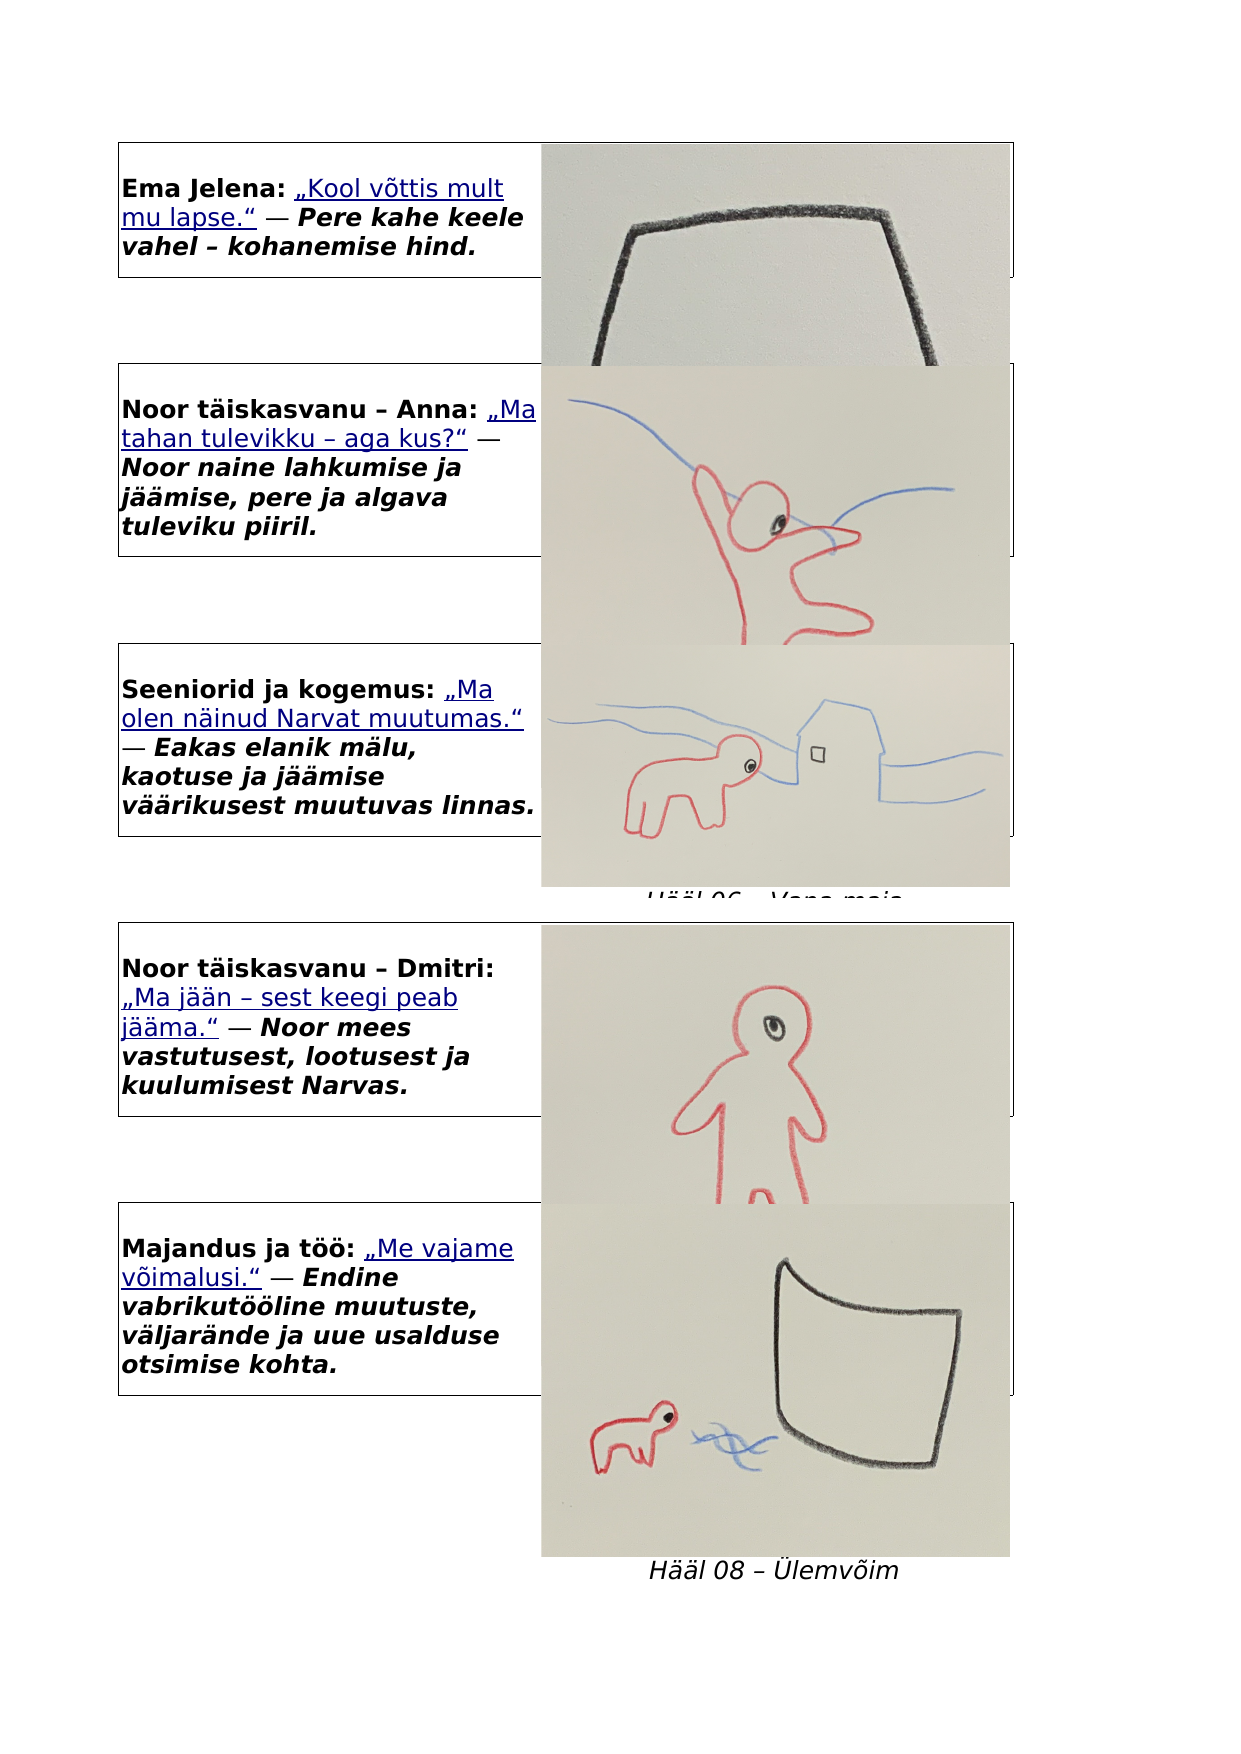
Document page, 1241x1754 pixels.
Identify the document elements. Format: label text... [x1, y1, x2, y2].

table_header Majandus ja töö: „Me vajame võimalusi.“ — Endine vabrikutööline muutuste, väljarände ja uue usalduse otsimise kohta. [119, 1203, 541, 1395]
table_header Majandus ja töö: „Me vajame võimalusi.“ — Endine vabrikutööline muutuste, väljarände ja uue usalduse otsimise kohta. [541, 1557, 1010, 1585]
picture [541, 144, 1010, 887]
table_header Seeniorid ja kogemus: „Ma olen näinud Narvat muutumas.“ — Eakas elanik mälu, kaotuse ja jäämise väärikusest muutuvas linnas. [119, 644, 541, 836]
table_header Noor täiskasvanu – Anna: „Ma tahan tulevikku – aga kus?“ — Noor naine lahkumise ja jäämise, pere ja algava tuleviku piiril. [119, 364, 541, 556]
table_header Ema Jelena: „Kool võttis mult mu lapse.“ — Pere kahe keele vahel – kohanemise hind. [119, 143, 1013, 277]
table_header [541, 887, 1010, 898]
picture [541, 925, 1010, 1557]
table_header Noor täiskasvanu – Dmitri: „Ma jään – sest keegi peab jääma.“ — Noor mees vastutusest, lootusest ja kuulumisest Narvas. [119, 923, 1013, 1116]
